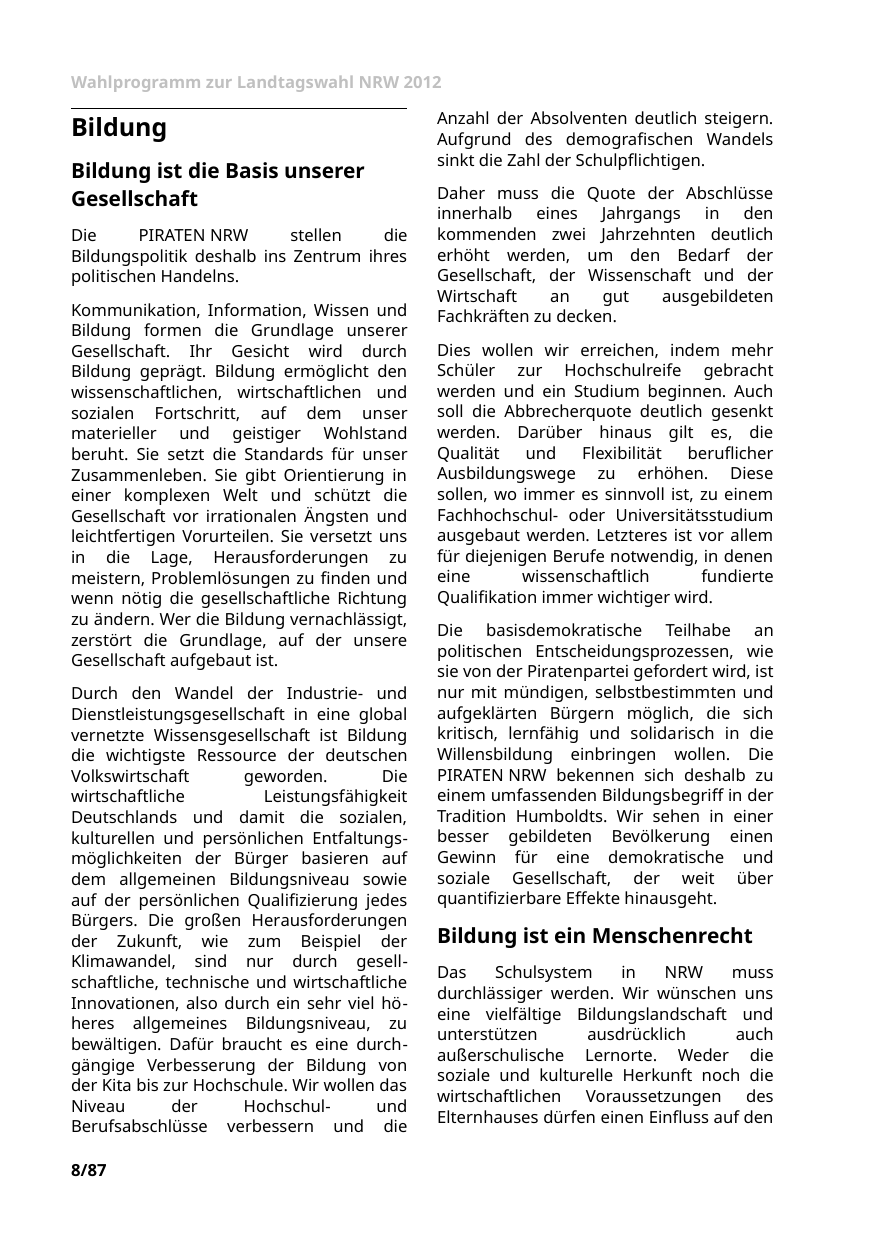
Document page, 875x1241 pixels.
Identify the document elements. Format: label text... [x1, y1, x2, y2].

text Daher muss die Quote der Abschlüsse innerhalb eines Jahrgangs in den kommenden zwei Jahrzehnten deutlich erhöht werden, um den Bedarf der Gesellschaft, der Wissenschaft und der Wirt­schaft an gut ausgebildeten Fachkräften zu decken. [437, 183, 774, 327]
text Kommunikation, Information, Wissen und Bildung formen die Grundlage unse­rer Gesell­schaft. Ihr Gesicht wird durch Bildung geprägt. Bildung ermöglicht den wissenschaftlichen, wirtschaftlichen und sozialen Fortschritt, auf dem un­ser materieller und geistiger Wohl­stand beruht. Sie setzt die Standards für un­ser Zusammenleben. Sie gibt Orientierung in einer komplexen Welt und schützt die Gesellschaft vor irrationalen Ängsten und leichtferti­gen Vorurteilen. Sie versetzt uns in die Lage, Herausforderungen zu meistern, Problemlö­sungen zu finden und wenn nötig die gesellschaftliche Richtung zu ändern. Wer die Bil­dung vernachlässigt, zerstört die Grundlage, auf der unsere Gesellschaft auf­gebaut ist. [71, 299, 407, 671]
subtitle Bildung ist die Basis unserer Gesellschaft [71, 156, 407, 213]
text Dies wollen wir erreichen, indem mehr Schüler zur Hochschulreife gebracht werden und ein Studium beginnen. Auch soll die Abbrecherquote deutlich gesenkt werden. Darüber hinaus gilt es, die Qualität und Flexibilität beruflicher Ausbildungswege zu erhöhen. Diese sollen, wo immer es sinnvoll ist, zu einem Fachhoch­schul- oder Universitätsstudium ausgebaut werden. Letzteres ist vor allem für diejenigen Berufe notwendig, in denen eine wissen­schaftlich fundierte Qualifikation immer wichtiger wird. [437, 339, 774, 608]
subtitle Bildung ist ein Menschenrecht [437, 921, 774, 950]
text Durch den Wandel der Industrie- und Dienstleistungsgesellschaft in eine global vernetzte Wissensgesellschaft ist Bildung die wichtigste Ressource der deut­schen Volkswirtschaft ge­worden. Die wirtschaftliche Leistungsfähigkeit Deutschlands und damit die sozialen, kultu­rellen und persönlichen Entfaltungs­möglichkeiten der Bürger basieren auf dem allgemei­nen Bildungsniveau sowie auf der persönlichen Qualifizierung jedes Bürgers. Die großen Her­ausforderungen der Zukunft, wie zum Beispiel der Klimawandel, sind nur durch gesell­schaftliche, technische und wirtschaftliche Innovationen, also durch ein sehr viel hö­heres allgemeines Bildungsniveau, zu bewältigen. Dafür braucht es eine durch­gängige Verbesse­rung der Bildung von der Kita bis zur Hochschule. Wir wollen das Niveau der Hochschul- und Berufsabschlüsse verbessern und die [71, 683, 407, 1137]
text Das Schulsystem in NRW muss durchlässiger werden. Wir wünschen uns eine vielfältige Bildungslandschaft und unterstützen ausdrücklich auch außerschuli­sche Lernorte. Weder die soziale und kulturelle Herkunft noch die wirtschaftli­chen Voraussetzungen des Eltern­hauses dürfen einen Einfluss auf den [437, 962, 774, 1127]
text Anzahl der Absolventen deutlich steigern. Auf­grund des demografischen Wandels sinkt die Zahl der Schulpflichtigen. [437, 108, 774, 170]
text Die PIRATEN NRW stellen die Bildungspolitik deshalb ins Zentrum ihres politi­schen Han­delns. [71, 225, 407, 287]
subtitle Bildung [71, 109, 407, 143]
text Die basisdemokrati­sche Teilhabe an politischen Entscheidungsprozessen, wie sie von der Piraten­partei gefordert wird, ist nur mit mündigen, selbstbestimm­ten und aufgeklär­ten Bürgern möglich, die sich kritisch, lernfähig und solida­risch in die Willensbildung einbrin­gen wollen. Die PIRATEN NRW bekennen sich deshalb zu einem umfassenden Bildungs­begriff in der Tradition Humboldts. Wir sehen in einer besser gebildeten Bevölkerung einen Gewinn für eine demokratische und soziale Gesellschaft, der weit über quantifizier­bare Effekte hinausgeht. [437, 620, 774, 909]
